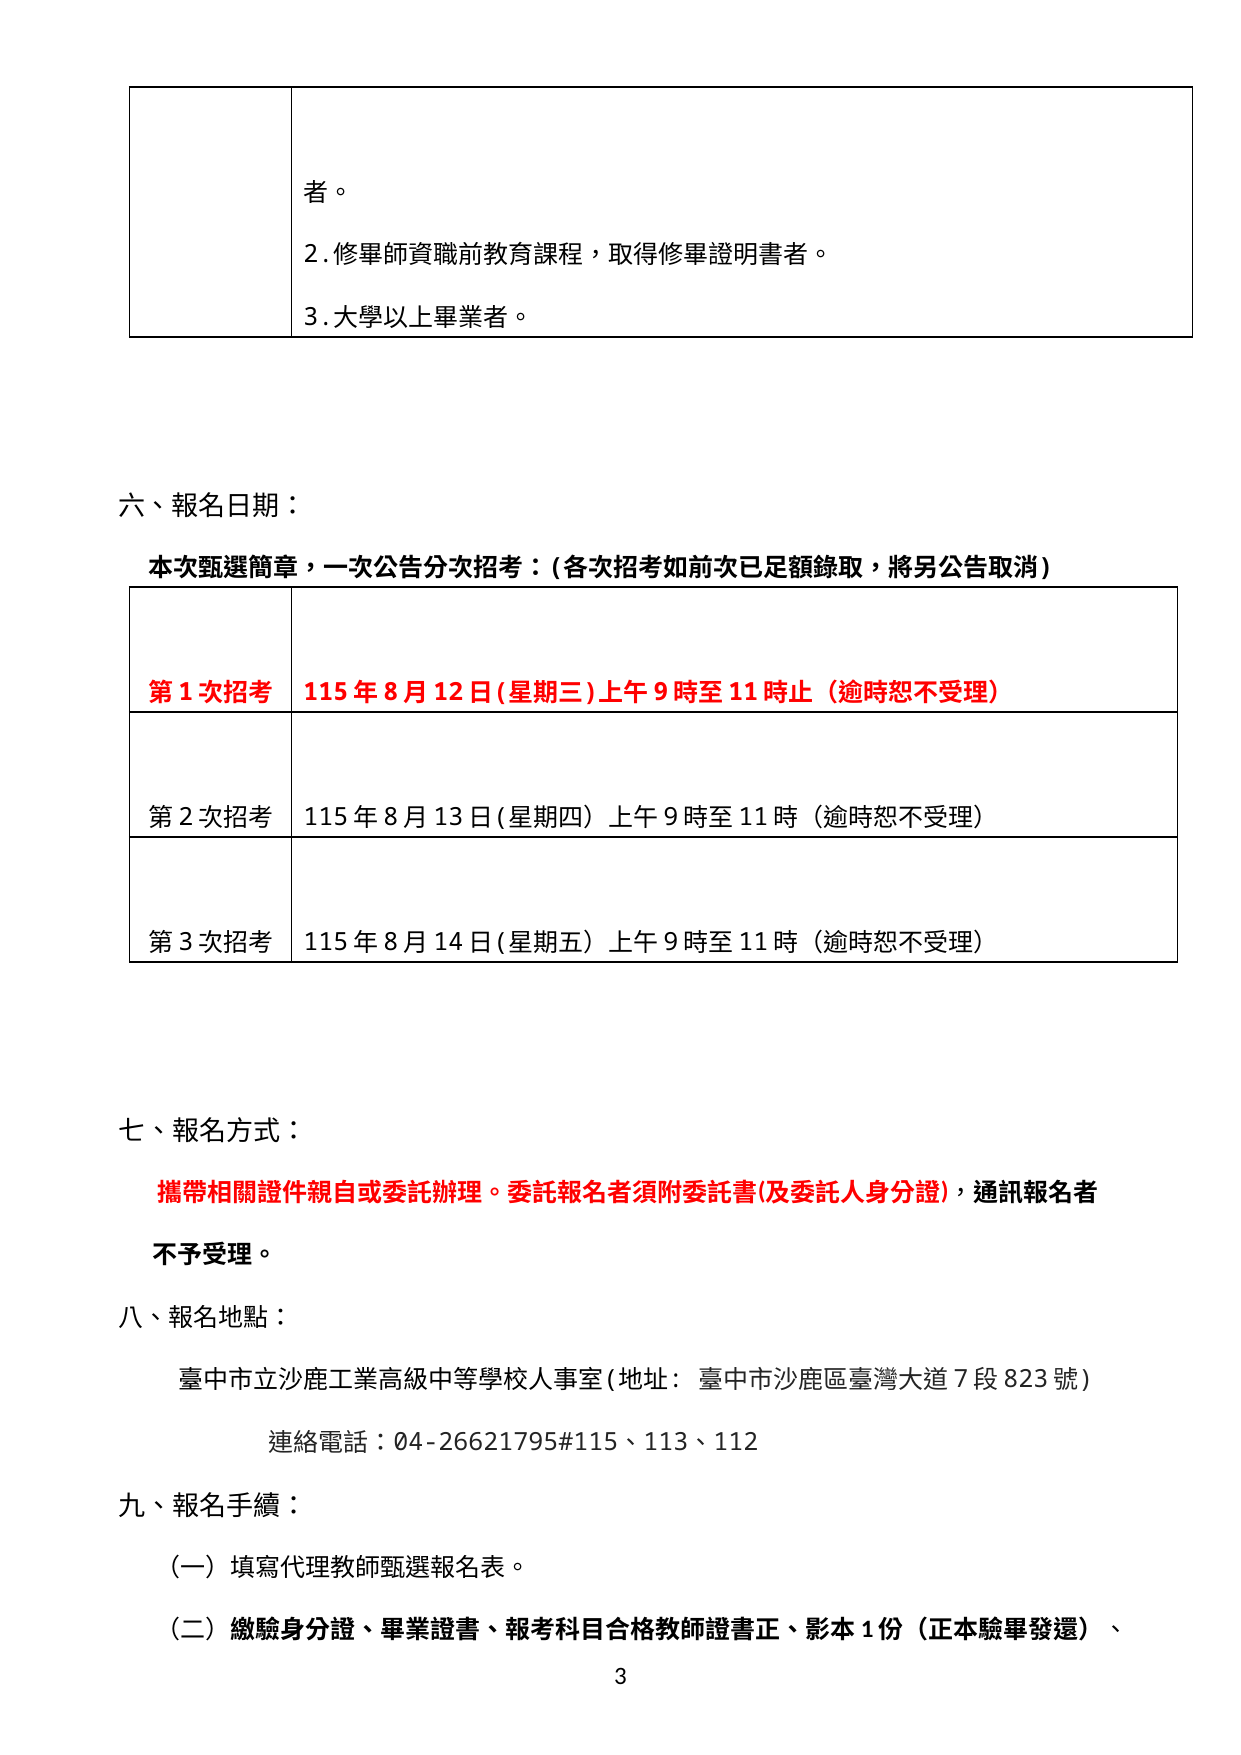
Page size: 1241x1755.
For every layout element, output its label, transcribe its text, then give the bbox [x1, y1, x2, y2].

text （一）填寫代理教師甄選報名表。 [118, 1524, 1122, 1586]
table_cell 115年8月13日(星期四）上午9時至11時（逾時恕不受理） [292, 713, 1177, 836]
text 連絡電話：04-26621795#115、113、112 [118, 1399, 1122, 1461]
text 臺中市立沙鹿工業高級中等學校人事室(地址: 臺中市沙鹿區臺灣大道7段823號) [118, 1336, 1122, 1399]
text 八、報名地點： [118, 1274, 1122, 1336]
table_header 第1次招考 [130, 588, 291, 711]
table_cell 者。 2.修畢師資職前教育課程，取得修畢證明書者。 3.大學以上畢業者。 [292, 88, 1192, 336]
text 不予受理。 [118, 1211, 1122, 1274]
text 七、報名方式： [118, 1086, 1122, 1149]
text 本次甄選簡章，一次公告分次招考：(各次招考如前次已足額錄取，將另公告取消) [118, 524, 1122, 586]
table_cell 115年8月14日(星期五）上午9時至11時（逾時恕不受理） [292, 838, 1177, 961]
table_header 115年8月12日(星期三)上午9時至11時止（逾時恕不受理） [292, 588, 1177, 711]
table_cell 第3次招考 [130, 838, 291, 961]
text 六、報名日期： [118, 461, 1168, 524]
text 攜帶相關證件親自或委託辦理。委託報名者須附委託書(及委託人身分證)，通訊報名者 [118, 1149, 1122, 1211]
table_cell 第2次招考 [130, 713, 291, 836]
table_cell [130, 88, 291, 336]
text （二）繳驗身分證、畢業證書、報考科目合格教師證書正、影本1份（正本驗畢發還）、切結書、查閱性侵害加害人登記檔案同意書。 [156, 1586, 1122, 1649]
text 九、報名手續： [118, 1461, 1122, 1524]
